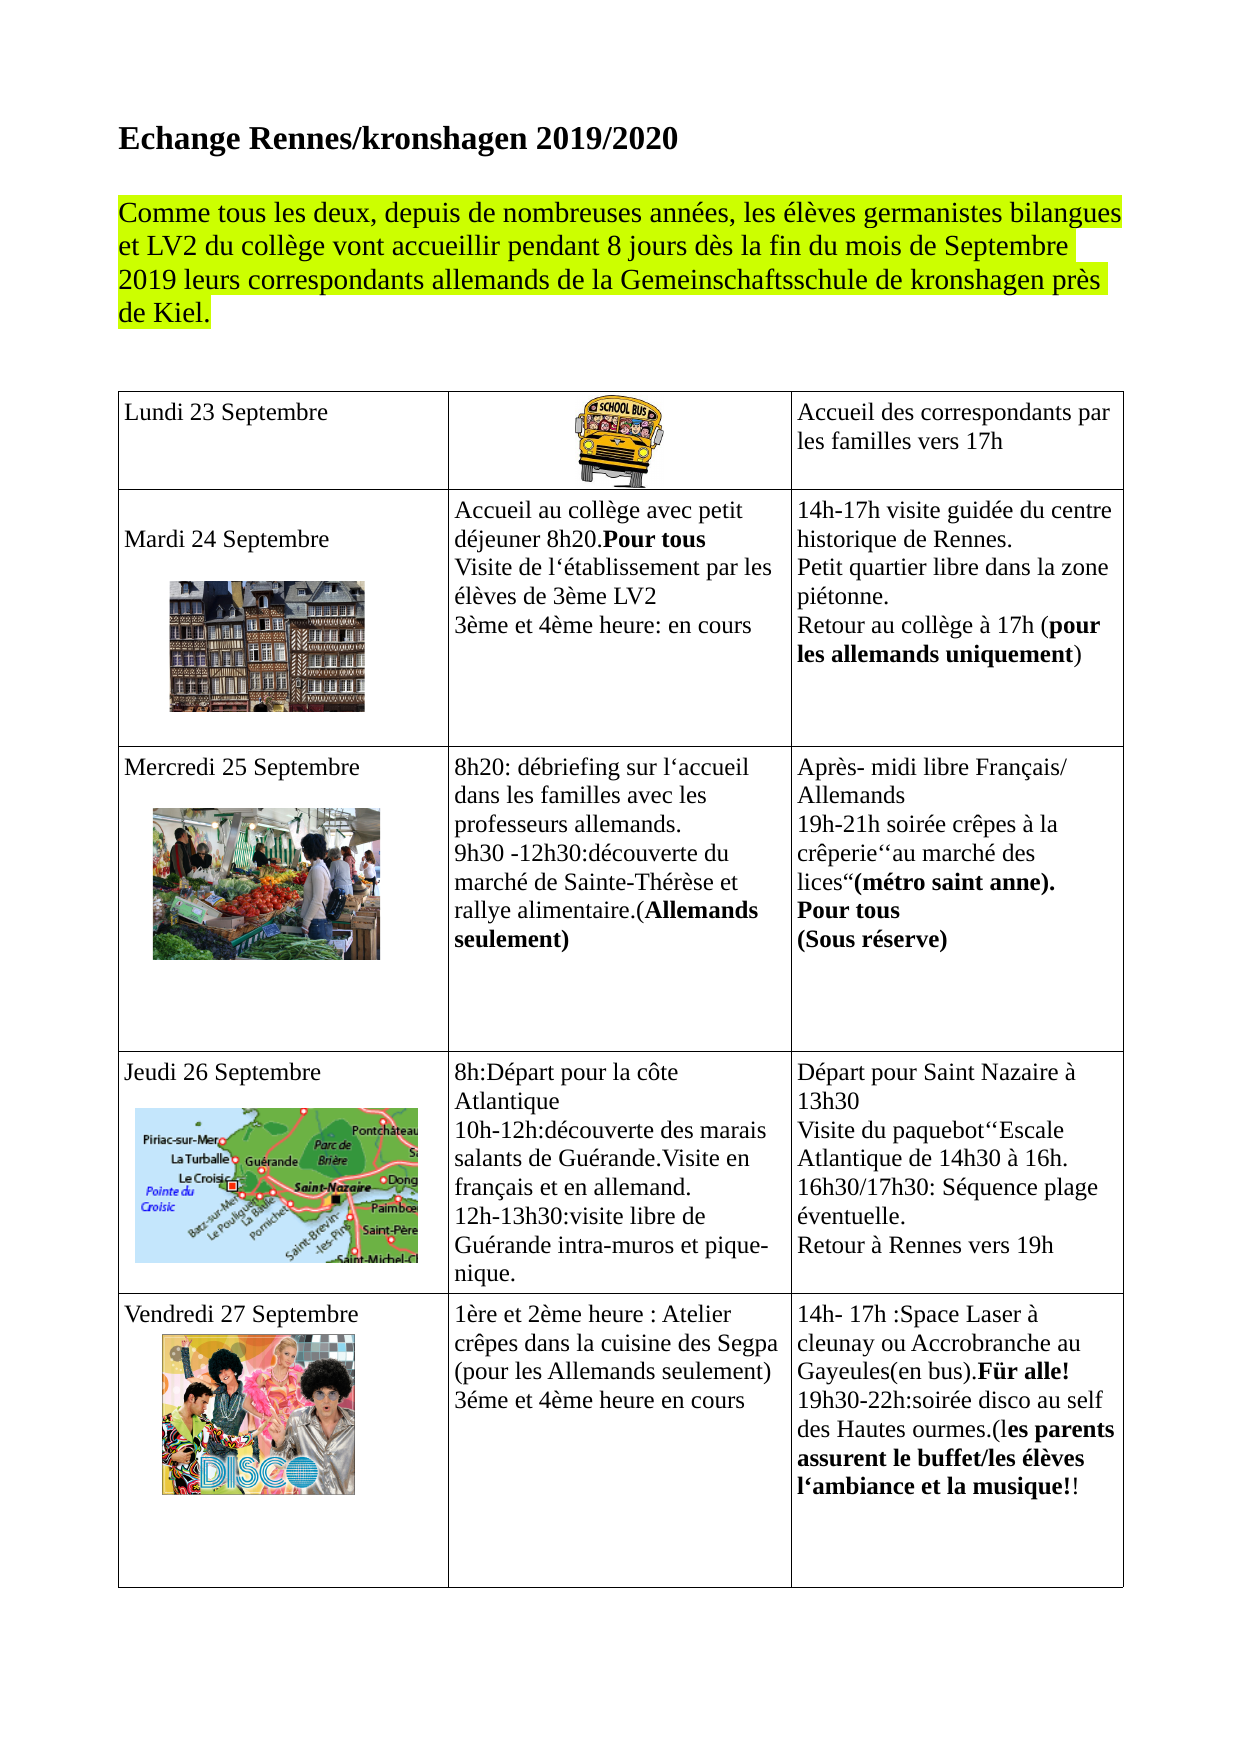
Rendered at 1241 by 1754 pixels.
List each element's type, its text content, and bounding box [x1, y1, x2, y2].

table_cell 1ère et 2ème heure : Atelier crêpes dans la cuisine des Segpa (pour les Allemands seulement) 3éme et 4ème heure en cours [449, 1294, 791, 1587]
picture [161, 1334, 356, 1495]
table_cell Départ pour Saint Nazaire à 13h30 Visite du paquebot‘‘Escale Atlantique de 14h30 à 16h. 16h30/17h30: Séquence plage éventuelle. Retour à Rennes vers 19h [792, 1052, 1123, 1293]
table_header Lundi 23 Septembre [119, 392, 448, 489]
table_cell Vendredi 27 Septembre [119, 1294, 448, 1587]
picture [169, 581, 365, 712]
table_header Accueil des correspondants par les familles vers 17h [792, 392, 1123, 489]
picture [575, 395, 664, 488]
text Echange Rennes/kronshagen 2019/2020 [118, 118, 1122, 156]
table_cell 8h:Départ pour la côte Atlantique 10h-12h:découverte des marais salants de Guérande.Visite en français et en allemand. 12h-13h30:visite libre de Guérande intra-muros et pique-nique. [449, 1052, 791, 1293]
picture [135, 1108, 418, 1263]
table_cell Mercredi 25 Septembre [119, 747, 448, 1051]
picture [152, 808, 381, 960]
table_cell Après- midi libre Français/ Allemands 19h-21h soirée crêpes à la crêperie‘‘au marché des lices“(métro saint anne). Pour tous (Sous réserve) [792, 747, 1123, 1051]
table_cell 8h20: débriefing sur l‘accueil dans les familles avec les professeurs allemands. 9h30 -12h30:découverte du marché de Sainte-Thérèse et rallye alimentaire.(Allemands seulement) [449, 747, 791, 1051]
table_cell 14h- 17h :Space Laser à cleunay ou Accrobranche au Gayeules(en bus).Für alle! 19h30-22h:soirée disco au self des Hautes ourmes.(les parents assurent le buffet/les élèves l‘ambiance et la musique!! [792, 1294, 1123, 1587]
table_header [449, 392, 791, 489]
table_cell Jeudi 26 Septembre [119, 1052, 448, 1293]
table_cell Accueil au collège avec petit déjeuner 8h20.Pour tous Visite de l‘établissement par les élèves de 3ème LV2 3ème et 4ème heure: en cours [449, 490, 791, 746]
table_cell Mardi 24 Septembre [119, 490, 448, 746]
text Comme tous les deux, depuis de nombreuses années, les élèves germanistes bilangues et LV2 du collège vont accueillir pendant 8 jours dès la fin du mois de Septembre 2019 leurs correspondants allemands de la Gemeinschaftsschule de kronshagen près de Kiel. [118, 195, 1122, 329]
table_cell 14h-17h visite guidée du centre historique de Rennes. Petit quartier libre dans la zone piétonne. Retour au collège à 17h (pour les allemands uniquement) [792, 490, 1123, 746]
